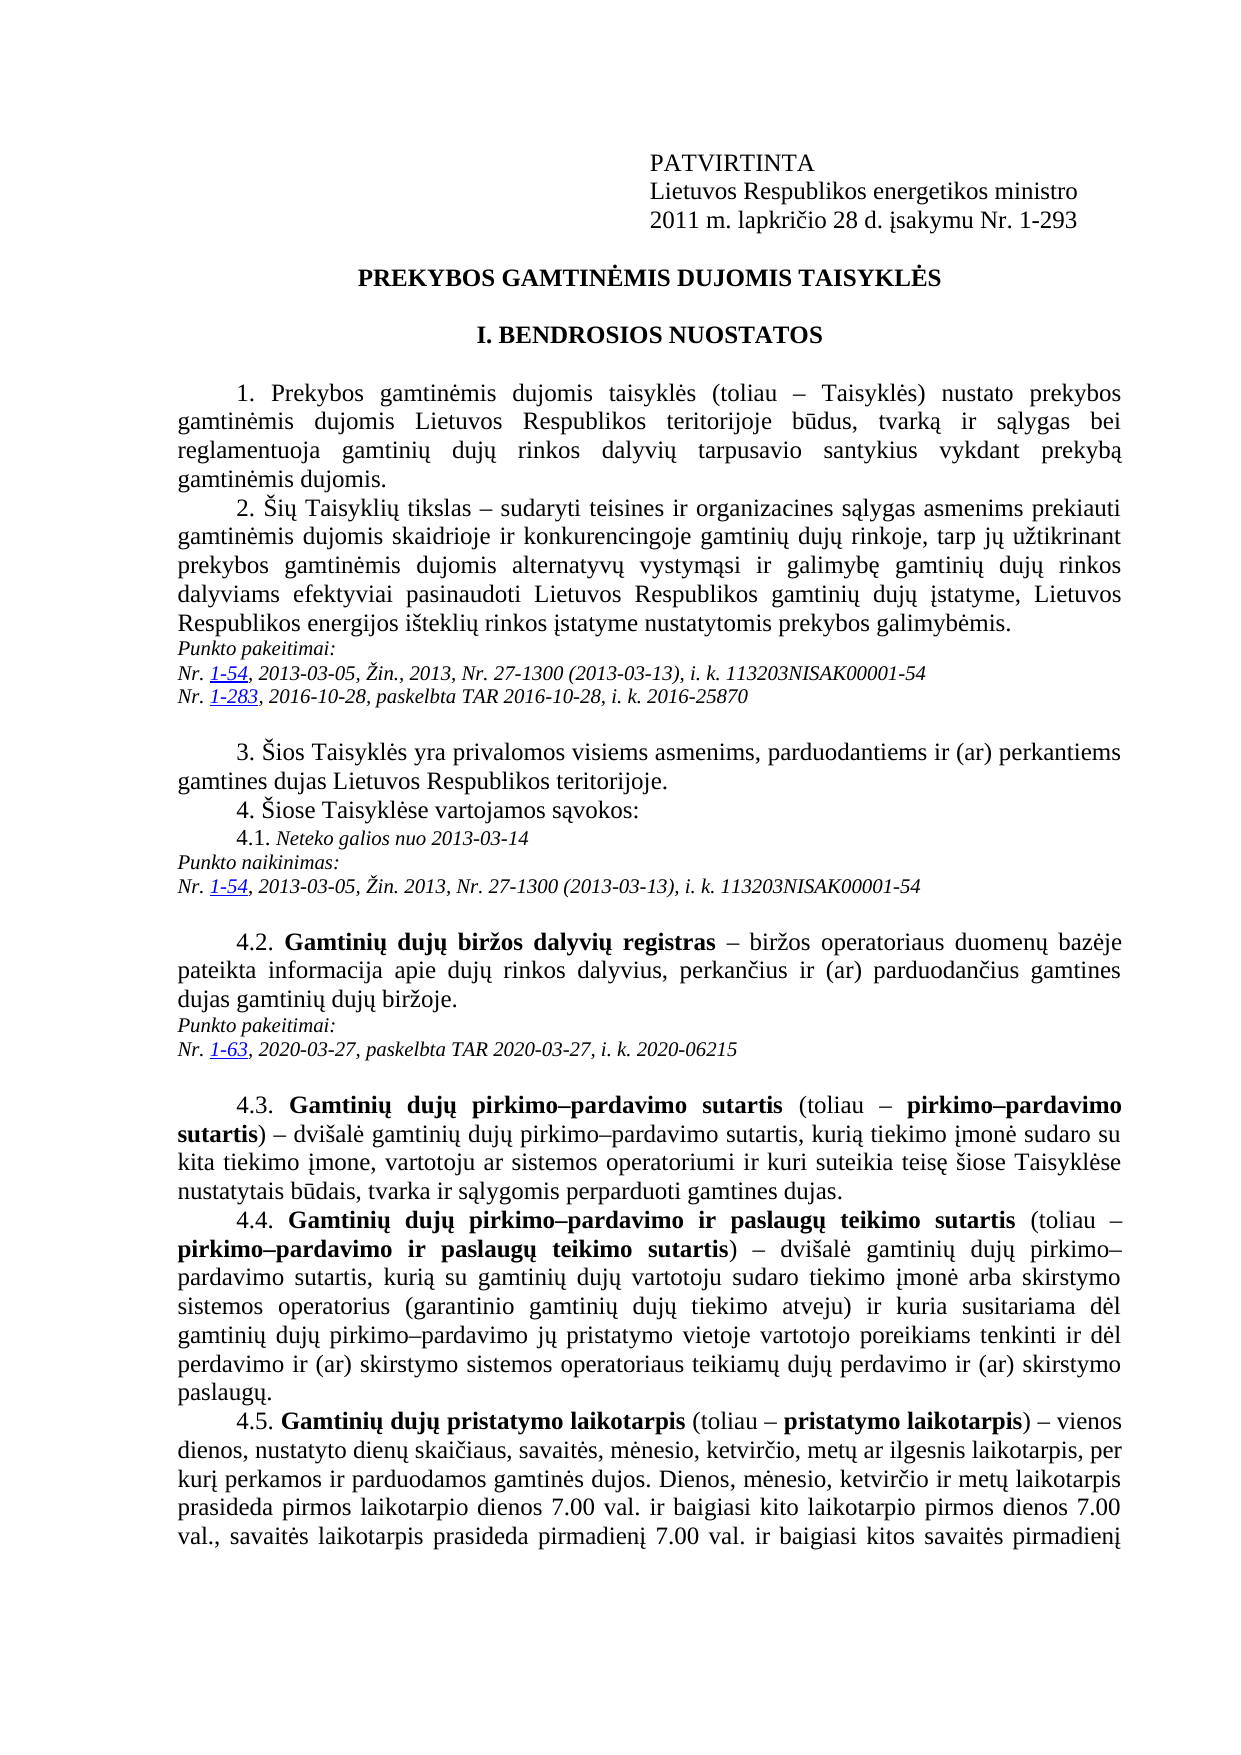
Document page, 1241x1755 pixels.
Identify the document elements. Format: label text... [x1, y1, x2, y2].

text 4.3. Gamtinių dujų pirkimo–pardavimo sutartis (toliau – pirkimo–pardavimo sutartis) – dvišalė gamtinių dujų pirkimo–pardavimo sutartis, kurią tiekimo įmonė sudaro su kita tiekimo įmone, vartotoju ar sistemos operatoriumi ir kuri suteikia teisę šiose Taisyklėse nustatytais būdais, tvarka ir sąlygomis perparduoti gamtines dujas. [177, 1090, 1122, 1205]
text Punkto naikinimas: [177, 850, 1122, 874]
text I. BENDROSIOS NUOSTATOS [177, 320, 1122, 349]
text 1. Prekybos gamtinėmis dujomis taisyklės (toliau – Taisyklės) nustato prekybos gamtinėmis dujomis Lietuvos Respublikos teritorijoje būdus, tvarką ir sąlygas bei reglamentuoja gamtinių dujų rinkos dalyvių tarpusavio santykius vykdant prekybą gamtinėmis dujomis. [177, 378, 1122, 493]
text Nr. 1-63, 2020-03-27, paskelbta TAR 2020-03-27, i. k. 2020-06215 [177, 1037, 1122, 1061]
text Lietuvos Respublikos energetikos ministro [649, 176, 1122, 205]
text Nr. 1-283, 2016-10-28, paskelbta TAR 2016-10-28, i. k. 2016-25870 [177, 684, 1122, 708]
text 4. Šiose Taisyklėse vartojamos sąvokos: [177, 795, 1122, 823]
text 2. Šių Taisyklių tikslas – sudaryti teisines ir organizacines sąlygas asmenims prekiauti gamtinėmis dujomis skaidrioje ir konkurencingoje gamtinių dujų rinkoje, tarp jų užtikrinant prekybos gamtinėmis dujomis alternatyvų vystymąsi ir galimybę gamtinių dujų rinkos dalyviams efektyviai pasinaudoti Lietuvos Respublikos gamtinių dujų įstatyme, Lietuvos Respublikos energijos išteklių rinkos įstatyme nustatytomis prekybos galimybėmis. [177, 493, 1122, 636]
text Nr. 1-54, 2013-03-05, Žin. 2013, Nr. 27-1300 (2013-03-13), i. k. 113203NISAK00001-54 [177, 874, 1122, 898]
text Punkto pakeitimai: [177, 1013, 1122, 1037]
text Patvirtinta [649, 148, 1122, 176]
text 3. Šios Taisyklės yra privalomos visiems asmenims, parduodantiems ir (ar) perkantiems gamtines dujas Lietuvos Respublikos teritorijoje. [177, 737, 1122, 795]
text 4.2. Gamtinių dujų biržos dalyvių registras – biržos operatoriaus duomenų bazėje pateikta informacija apie dujų rinkos dalyvius, perkančius ir (ar) parduodančius gamtines dujas gamtinių dujų biržoje. [177, 927, 1122, 1013]
text PREKYBOS GAMTINĖMIS DUJOMIS TAISYKLĖS [177, 263, 1122, 291]
text 4.5. Gamtinių dujų pristatymo laikotarpis (toliau – pristatymo laikotarpis) – vienos dienos, nustatyto dienų skaičiaus, savaitės, mėnesio, ketvirčio, metų ar ilgesnis laikotarpis, per kurį perkamos ir parduodamos gamtinės dujos. Dienos, mėnesio, ketvirčio ir metų laikotarpis prasideda pirmos laikotarpio dienos 7.00 val. ir baigiasi kito laikotarpio pirmos dienos 7.00 val., savaitės laikotarpis prasideda pirmadienį 7.00 val. ir baigiasi kitos savaitės pirmadienį [177, 1406, 1122, 1550]
text Punkto pakeitimai: [177, 636, 1122, 660]
text Nr. 1-54, 2013-03-05, Žin., 2013, Nr. 27-1300 (2013-03-13), i. k. 113203NISAK00001-54 [177, 660, 1122, 684]
text 4.1. Neteko galios nuo 2013-03-14 [177, 823, 1122, 850]
text 2011 m. lapkričio 28 d. įsakymu Nr. 1-293 [649, 205, 1122, 234]
text 4.4. Gamtinių dujų pirkimo–pardavimo ir paslaugų teikimo sutartis (toliau – pirkimo–pardavimo ir paslaugų teikimo sutartis) – dvišalė gamtinių dujų pirkimo–pardavimo sutartis, kurią su gamtinių dujų vartotoju sudaro tiekimo įmonė arba skirstymo sistemos operatorius (garantinio gamtinių dujų tiekimo atveju) ir kuria susitariama dėl gamtinių dujų pirkimo–pardavimo jų pristatymo vietoje vartotojo poreikiams tenkinti ir dėl perdavimo ir (ar) skirstymo sistemos operatoriaus teikiamų dujų perdavimo ir (ar) skirstymo paslaugų. [177, 1205, 1122, 1406]
